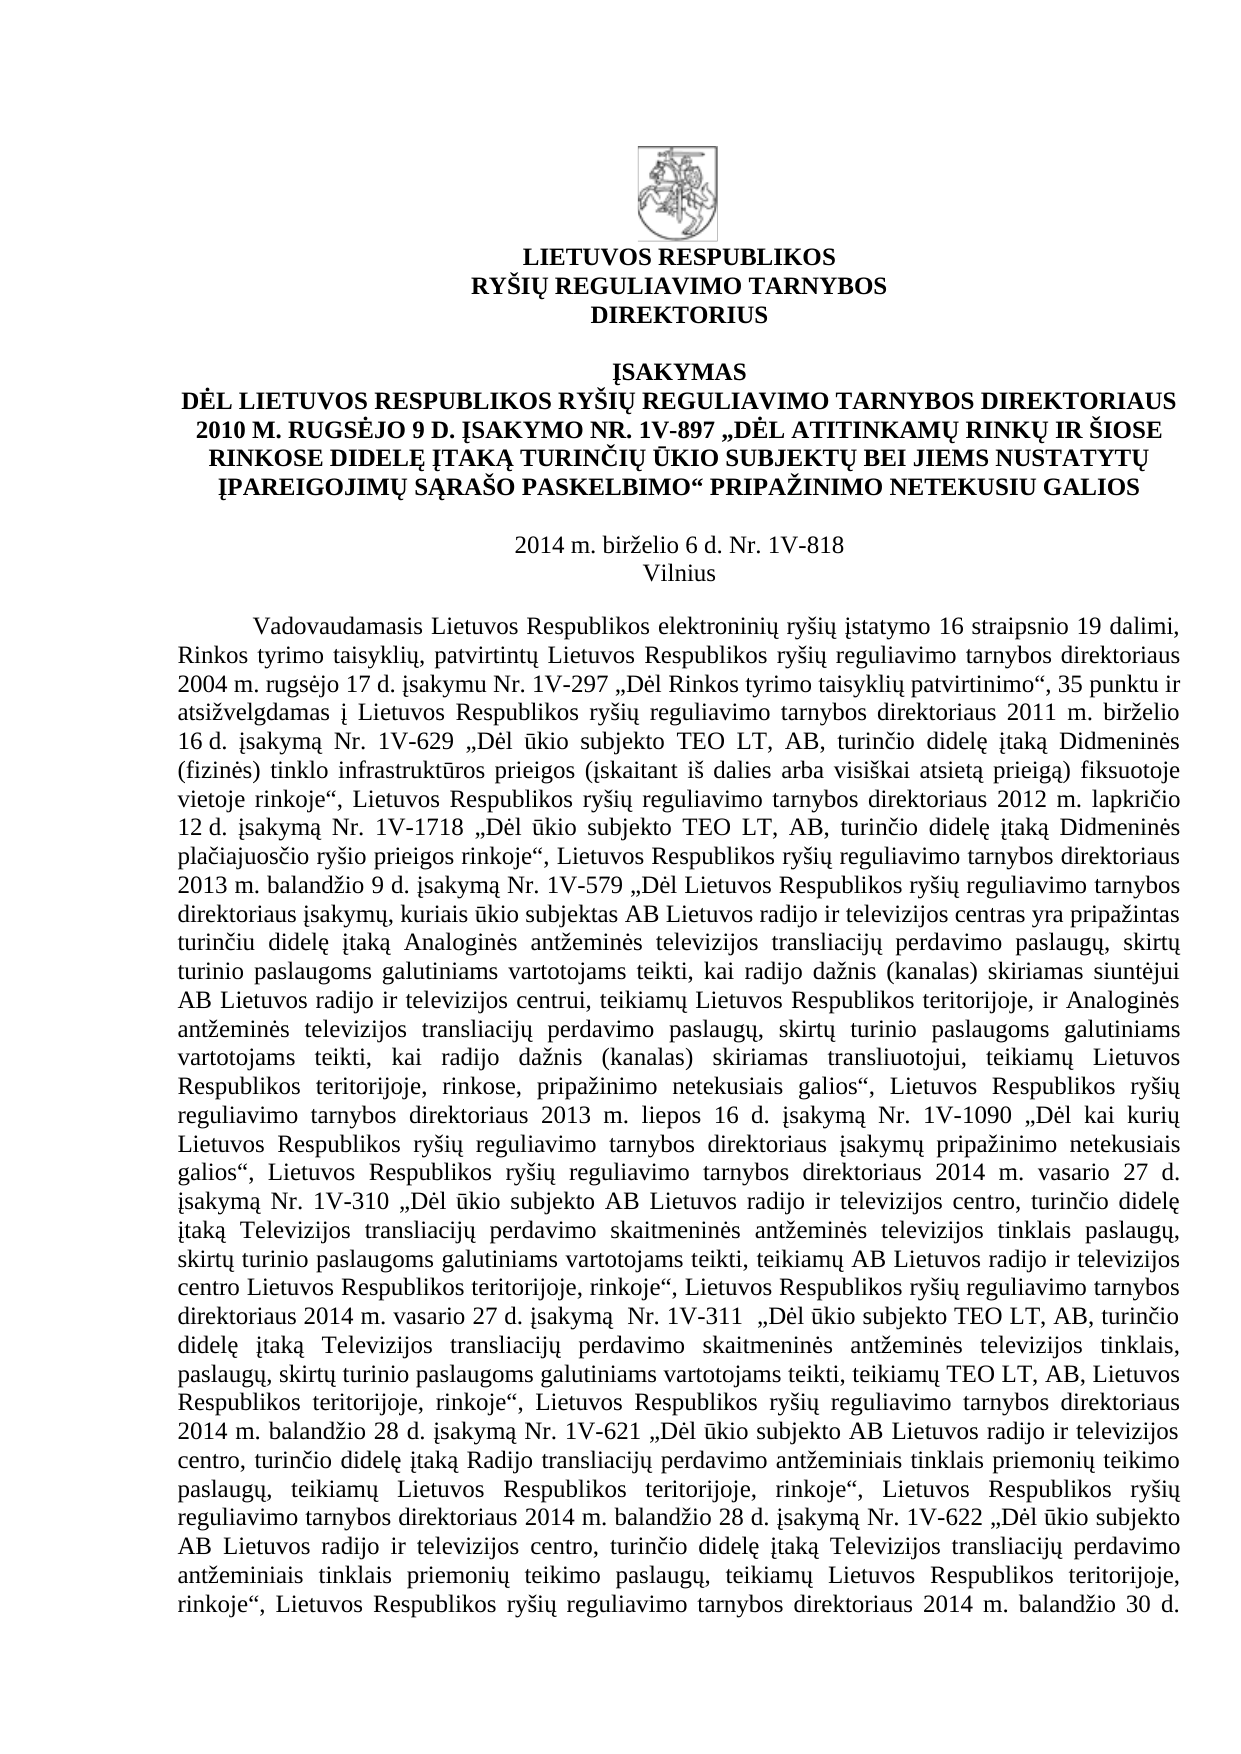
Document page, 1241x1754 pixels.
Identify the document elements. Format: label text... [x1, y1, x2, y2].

text DIREKTORIUS [177, 300, 1181, 328]
text Vilnius [177, 558, 1181, 587]
text RYŠIŲ REGULIAVIMO TARNYBOS [177, 271, 1181, 300]
text Vadovaudamasis Lietuvos Respublikos elektroninių ryšių įstatymo 16 straipsnio 19 dalimi, Rinkos tyrimo taisyklių, patvirtintų Lietuvos Respublikos ryšių reguliavimo tarnybos direktoriaus 2004 m. rugsėjo 17 d. įsakymu Nr. 1V-297 „Dėl Rinkos tyrimo taisyklių patvirtinimo“, 35 punktu ir atsižvelgdamas į Lietuvos Respublikos ryšių reguliavimo tarnybos direktoriaus 2011 m. birželio 16 d. įsakymą Nr. 1V-629 „Dėl ūkio subjekto TEO LT, AB, turinčio didelę įtaką Didmeninės (fizinės) tinklo infrastruktūros prieigos (įskaitant iš dalies arba visiškai atsietą prieigą) fiksuotoje vietoje rinkoje“, Lietuvos Respublikos ryšių reguliavimo tarnybos direktoriaus 2012 m. lapkričio 12 d. įsakymą Nr. 1V-1718 „Dėl ūkio subjekto TEO LT, AB, turinčio didelę įtaką Didmeninės plačiajuosčio ryšio prieigos rinkoje“, Lietuvos Respublikos ryšių reguliavimo tarnybos direktoriaus 2013 m. balandžio 9 d. įsakymą Nr. 1V-579 „Dėl Lietuvos Respublikos ryšių reguliavimo tarnybos direktoriaus įsakymų, kuriais ūkio subjektas AB Lietuvos radijo ir televizijos centras yra pripažintas turinčiu didelę įtaką Analoginės antžeminės televizijos transliacijų perdavimo paslaugų, skirtų turinio paslaugoms galutiniams vartotojams teikti, kai radijo dažnis (kanalas) skiriamas siuntėjui AB Lietuvos radijo ir televizijos centrui, teikiamų Lietuvos Respublikos teritorijoje, ir Analoginės antžeminės televizijos transliacijų perdavimo paslaugų, skirtų turinio paslaugoms galutiniams vartotojams teikti, kai radijo dažnis (kanalas) skiriamas transliuotojui, teikiamų Lietuvos Respublikos teritorijoje, rinkose, pripažinimo netekusiais galios“, Lietuvos Respublikos ryšių reguliavimo tarnybos direktoriaus 2013 m. liepos 16 d. įsakymą Nr. 1V-1090 „Dėl kai kurių Lietuvos Respublikos ryšių reguliavimo tarnybos direktoriaus įsakymų pripažinimo netekusiais galios“, Lietuvos Respublikos ryšių reguliavimo tarnybos direktoriaus 2014 m. vasario 27 d. įsakymą Nr. 1V-310 „Dėl ūkio subjekto AB Lietuvos radijo ir televizijos centro, turinčio didelę įtaką Televizijos transliacijų perdavimo skaitmeninės antžeminės televizijos tinklais paslaugų, skirtų turinio paslaugoms galutiniams vartotojams teikti, teikiamų AB Lietuvos radijo ir televizijos centro Lietuvos Respublikos teritorijoje, rinkoje“, Lietuvos Respublikos ryšių reguliavimo tarnybos direktoriaus 2014 m. vasario 27 d. įsakymą Nr. 1V-311 „Dėl ūkio subjekto TEO LT, AB, turinčio didelę įtaką Televizijos transliacijų perdavimo skaitmeninės antžeminės televizijos tinklais, paslaugų, skirtų turinio paslaugoms galutiniams vartotojams teikti, teikiamų TEO LT, AB, Lietuvos Respublikos teritorijoje, rinkoje“, Lietuvos Respublikos ryšių reguliavimo tarnybos direktoriaus 2014 m. balandžio 28 d. įsakymą Nr. 1V-621 „Dėl ūkio subjekto AB Lietuvos radijo ir televizijos centro, turinčio didelę įtaką Radijo transliacijų perdavimo antžeminiais tinklais priemonių teikimo paslaugų, teikiamų Lietuvos Respublikos teritorijoje, rinkoje“, Lietuvos Respublikos ryšių reguliavimo tarnybos direktoriaus 2014 m. balandžio 28 d. įsakymą Nr. 1V-622 „Dėl ūkio subjekto AB Lietuvos radijo ir televizijos centro, turinčio didelę įtaką Televizijos transliacijų perdavimo antžeminiais tinklais priemonių teikimo paslaugų, teikiamų Lietuvos Respublikos teritorijoje, rinkoje“, Lietuvos Respublikos ryšių reguliavimo tarnybos direktoriaus 2014 m. balandžio 30 d. [177, 611, 1181, 1617]
text 2014 m. birželio 6 d. Nr. 1V-818 [177, 530, 1181, 558]
text Dėl LIETUVOS RESPUBLIKOS RYŠIŲ REGULIAVIMO TARNYBOS DIREKTORIAUS 2010 m. rugsėjo 9 d. įsakymo Nr. 1V-897 „Dėl atitinkamų rinkų ir šiose rinkose didelę įtaką turinčių ūkio subjektų bei jiems nustatytų įpareigojimų sąrašo paskelbimo“ PRIPAŽINIMO NETEKUSIU GALIOS [177, 386, 1181, 501]
text ĮSAKYMAS [177, 357, 1181, 386]
text LIETUVOS RESPUBLIKOS [177, 242, 1181, 271]
